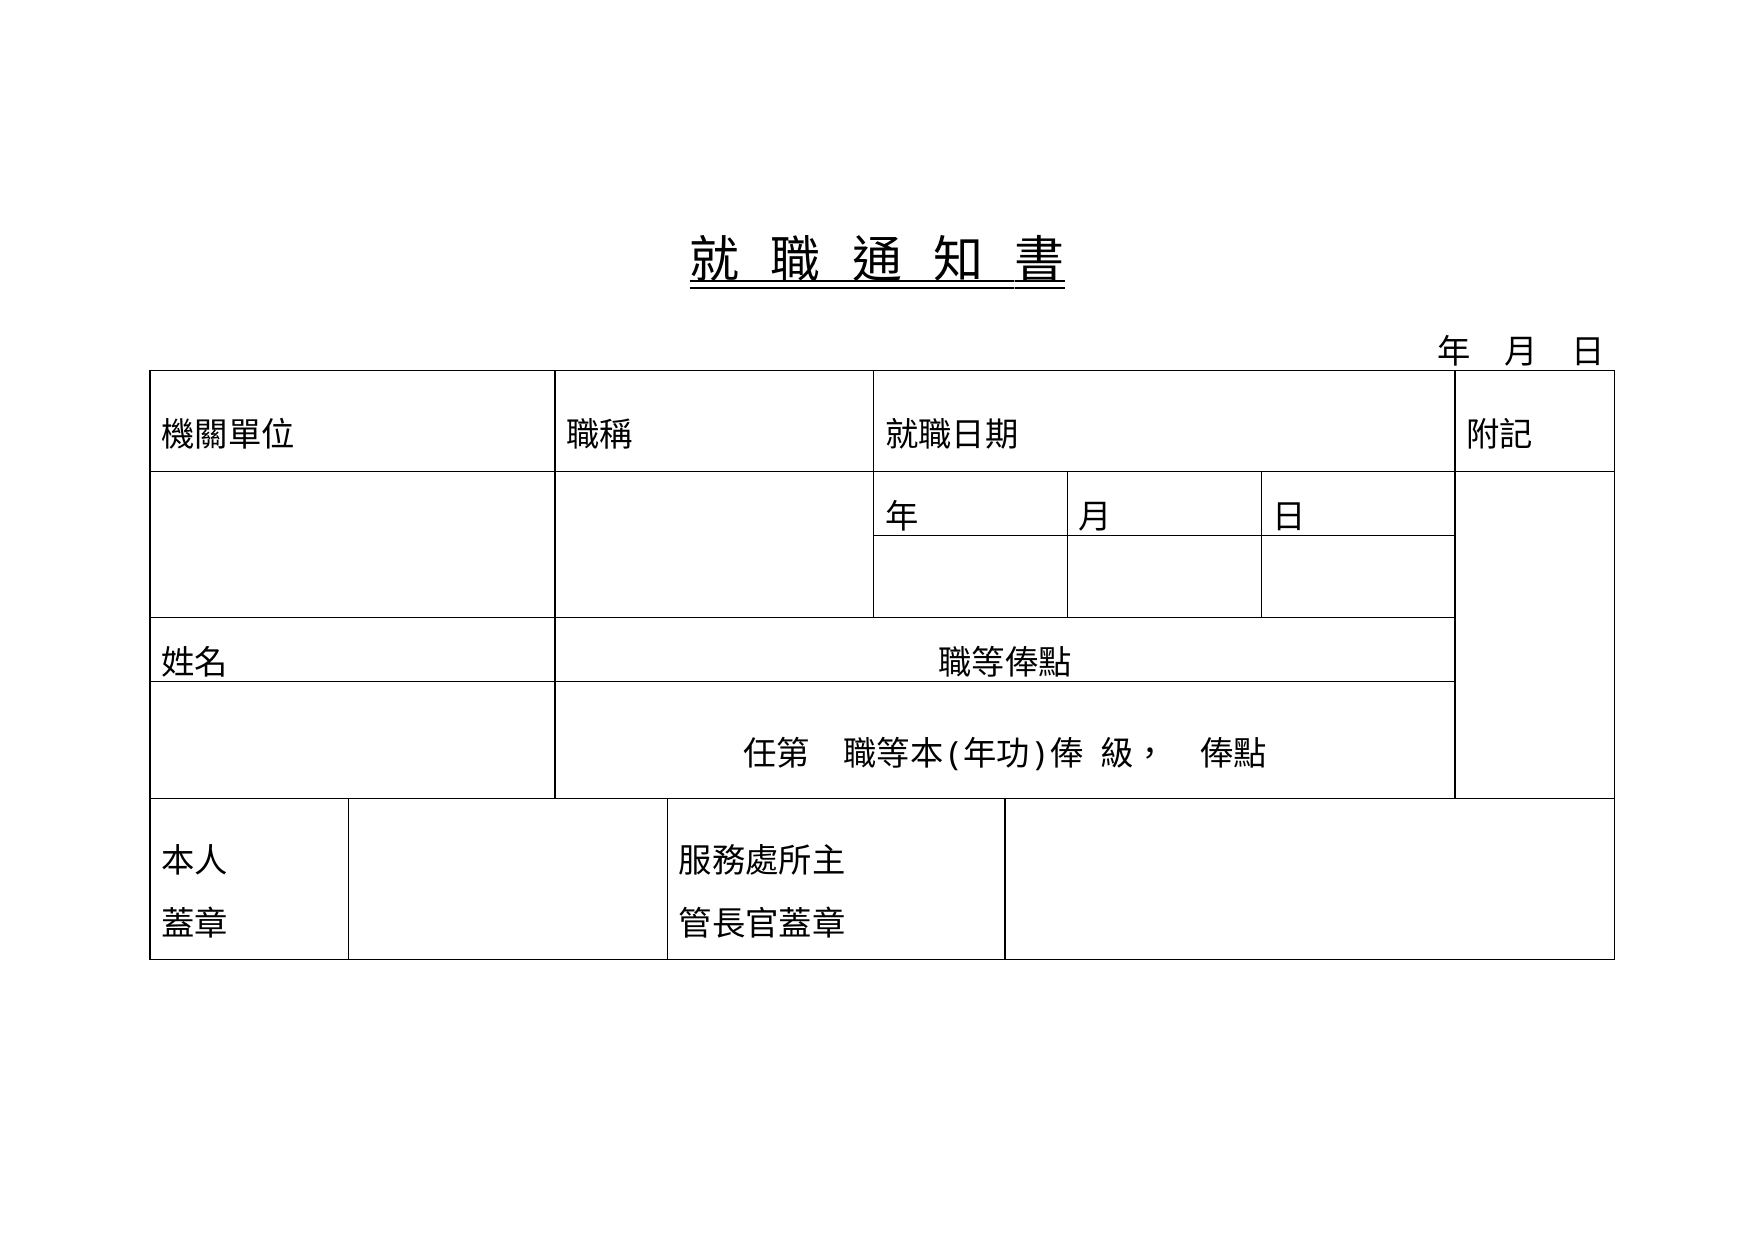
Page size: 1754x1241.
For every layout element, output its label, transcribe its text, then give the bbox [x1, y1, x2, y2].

text 就職通知書 [150, 183, 1604, 308]
table_cell [874, 536, 1067, 617]
table_cell [1068, 536, 1261, 617]
table_header 職稱 [556, 371, 873, 471]
table_cell [1456, 472, 1614, 798]
table_cell 服務處所主 管長官蓋章 [668, 799, 1004, 958]
table_cell 月 [1068, 472, 1261, 535]
table_header 附記 [1456, 371, 1614, 471]
table_cell 日 [1262, 472, 1454, 535]
table_cell 姓名 [151, 618, 554, 681]
text 年 月 日 [150, 308, 1604, 370]
table_cell [349, 799, 667, 958]
table_cell [151, 472, 554, 617]
table_cell 任第 職等本(年功)俸 級， 俸點 [556, 682, 1454, 798]
table_cell [1262, 536, 1454, 617]
table_header 就職日期 [874, 371, 1454, 471]
table_cell 本人 蓋章 [151, 799, 348, 958]
table_cell [556, 472, 873, 617]
table_cell 年 [874, 472, 1067, 535]
table_cell 職等俸點 [556, 618, 1454, 681]
table_header 機關單位 [151, 371, 554, 471]
table_cell [151, 682, 554, 798]
table_cell [1006, 799, 1614, 958]
